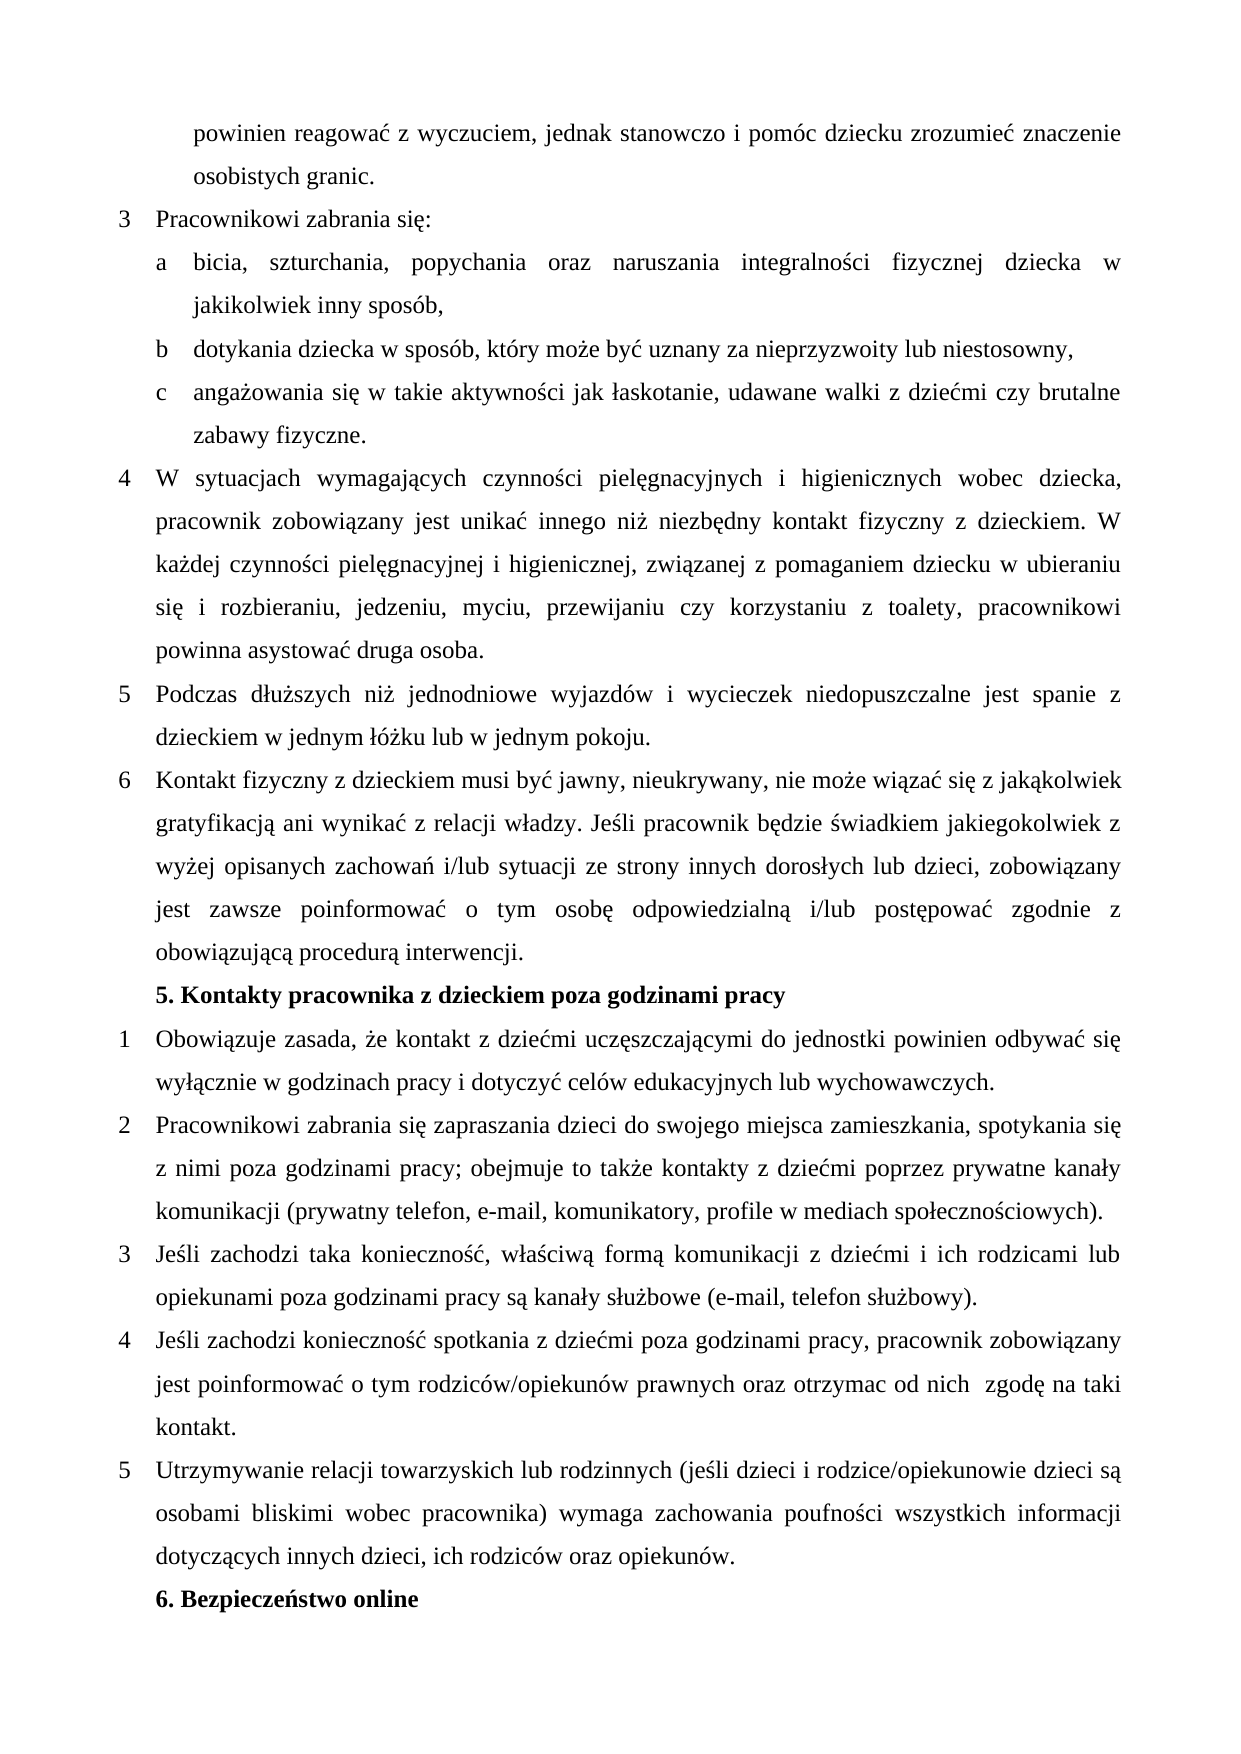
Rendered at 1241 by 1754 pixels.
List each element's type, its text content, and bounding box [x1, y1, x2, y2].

list W sytuacjach wymagających czynności pielęgnacyjnych i higienicznych wobec dziecka, pracownik zobowiązany jest unikać innego niż niezbędny kontakt fizyczny z dzieckiem. W każdej czynności pielęgnacyjnej i higienicznej, związanej z pomaganiem dziecku w ubieraniu się i rozbieraniu, jedzeniu, myciu, przewijaniu czy korzystaniu z toalety, pracownikowi powinna asystować druga osoba. [118, 463, 1122, 664]
list powinien reagować z wyczuciem, jednak stanowczo i pomóc dziecku zrozumieć znaczenie osobistych granic. [156, 118, 1122, 190]
list Jeśli zachodzi konieczność spotkania z dziećmi poza godzinami pracy, pracownik zobowiązany jest poinformować o tym rodziców/opiekunów prawnych oraz otrzymac od nich zgodę na taki kontakt. [118, 1326, 1122, 1441]
list Utrzymywanie relacji towarzyskich lub rodzinnych (jeśli dzieci i rodzice/opiekunowie dzieci są osobami bliskimi wobec pracownika) wymaga zachowania poufności wszystkich informacji dotyczących innych dzieci, ich rodziców oraz opiekunów. [118, 1455, 1122, 1570]
list angażowania się w takie aktywności jak łaskotanie, udawane walki z dziećmi czy brutalne zabawy fizyczne. [156, 377, 1122, 449]
list Pracownikowi zabrania się zapraszania dzieci do swojego miejsca zamieszkania, spotykania się z nimi poza godzinami pracy; obejmuje to także kontakty z dziećmi poprzez prywatne kanały komunikacji (prywatny telefon, e-mail, komunikatory, profile w mediach społecznościowych). [118, 1110, 1122, 1225]
list Pracownikowi zabrania się: [118, 204, 1122, 233]
list Kontakt fizyczny z dzieckiem musi być jawny, nieukrywany, nie może wiązać się z jakąkolwiek gratyfikacją ani wynikać z relacji władzy. Jeśli pracownik będzie świadkiem jakiegokolwiek z wyżej opisanych zachowań i/lub sytuacji ze strony innych dorosłych lub dzieci, zobowiązany jest zawsze poinformować o tym osobę odpowiedzialną i/lub postępować zgodnie z obowiązującą procedurą interwencji. [118, 765, 1122, 966]
list Podczas dłuższych niż jednodniowe wyjazdów i wycieczek niedopuszczalne jest spanie z dzieckiem w jednym łóżku lub w jednym pokoju. [118, 679, 1122, 751]
list Obowiązuje zasada, że kontakt z dziećmi uczęszczającymi do jednostki powinien odbywać się wyłącznie w godzinach pracy i dotyczyć celów edukacyjnych lub wychowawczych. [118, 1024, 1122, 1096]
list 6. Bezpieczeństwo online [155, 1584, 1122, 1613]
list dotykania dziecka w sposób, który może być uznany za nieprzyzwoity lub niestosowny, [156, 334, 1122, 362]
list 5. Kontakty pracownika z dzieckiem poza godzinami pracy [155, 981, 1122, 1009]
list bicia, szturchania, popychania oraz naruszania integralności fizycznej dziecka w jakikolwiek inny sposób, [156, 247, 1122, 319]
list Jeśli zachodzi taka konieczność, właściwą formą komunikacji z dziećmi i ich rodzicami lub opiekunami poza godzinami pracy są kanały służbowe (e-mail, telefon służbowy). [118, 1239, 1122, 1311]
